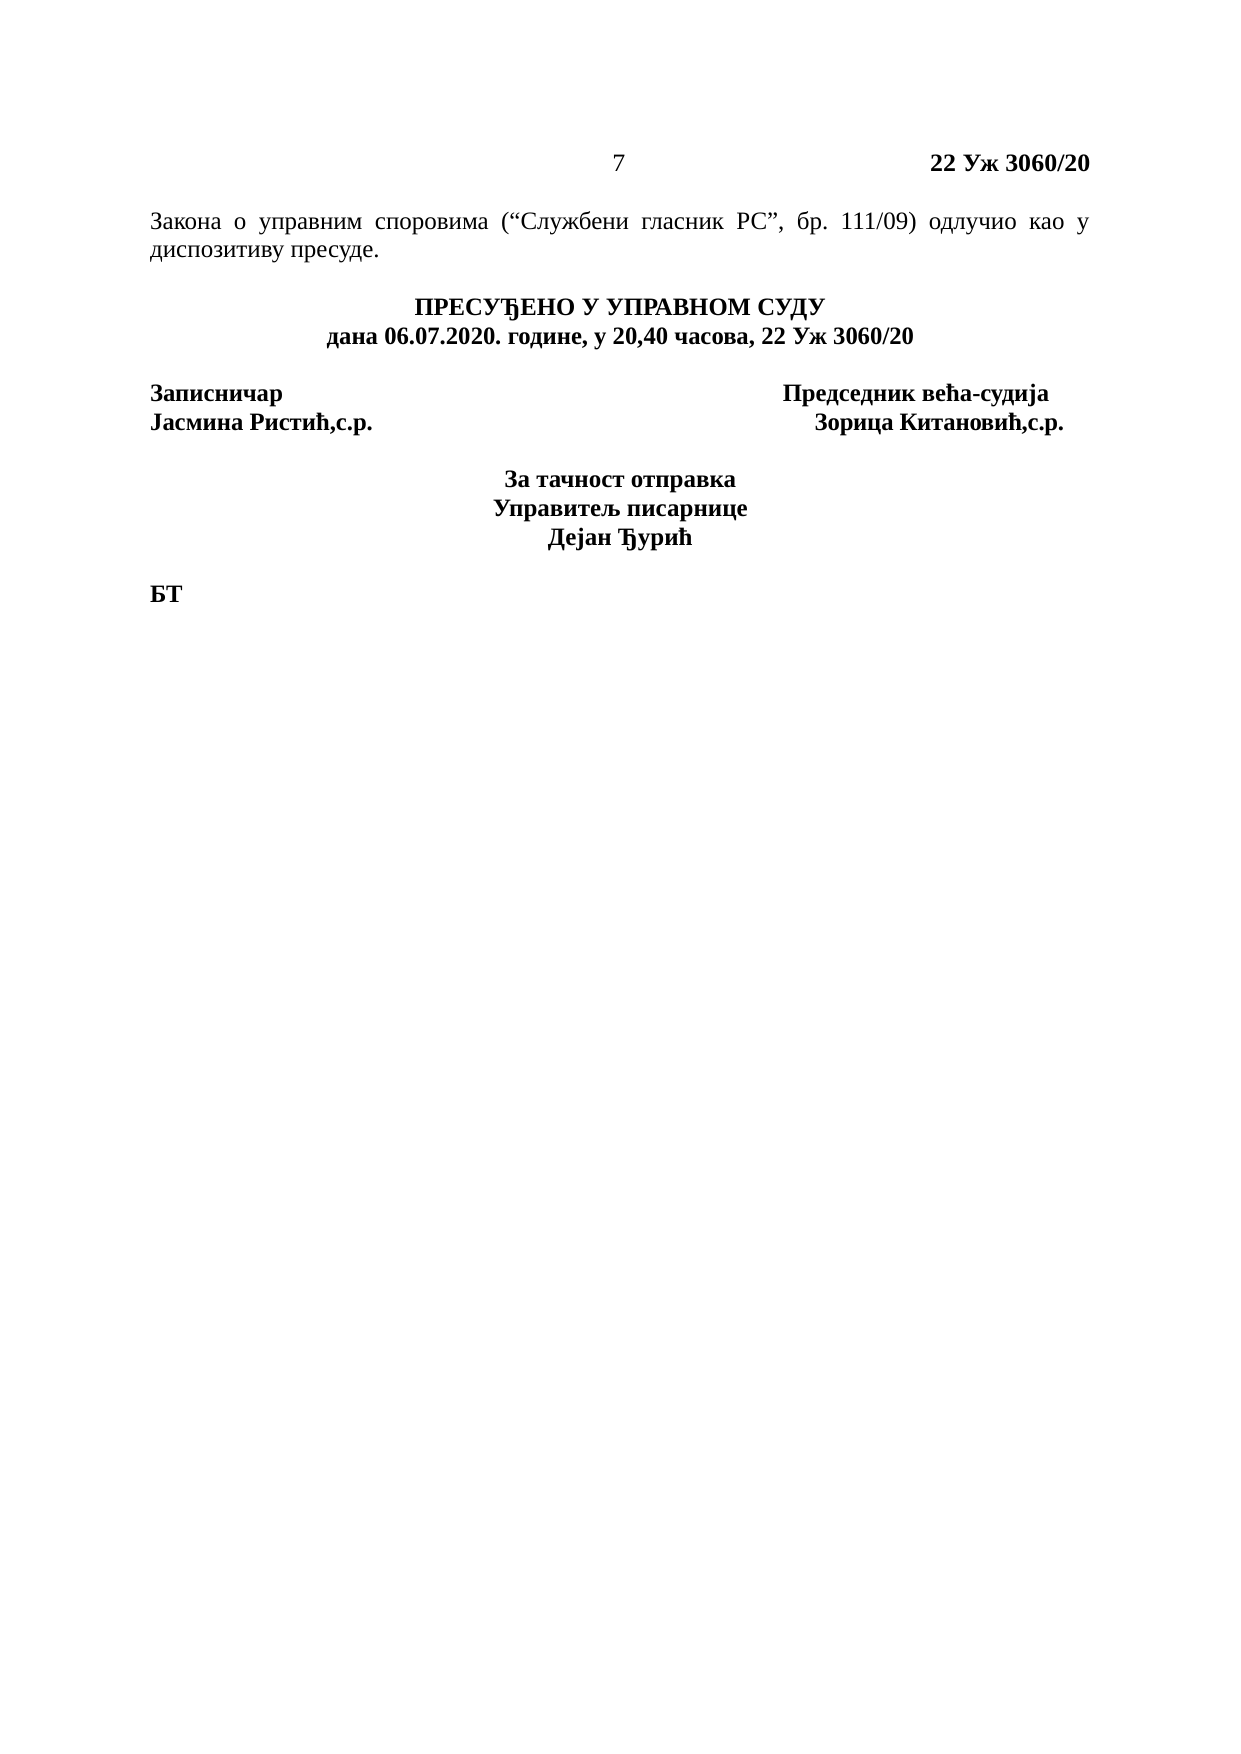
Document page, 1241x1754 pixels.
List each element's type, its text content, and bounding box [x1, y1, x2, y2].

text Управитељ писарнице [150, 493, 1090, 522]
text Јасмина Ристић,с.р. Зорица Китановић,с.р. [150, 407, 1090, 436]
text БТ [150, 579, 1090, 608]
text Дејан Ђурић [150, 522, 1090, 551]
text дана 06.07.2020. године, у 20,40 часова, 22 Уж 3060/20 [150, 321, 1090, 349]
text Закона о управним споровима (“Службени гласник РС”, бр. 111/09) одлучио као у диспозитиву пресуде. [150, 206, 1090, 263]
text ПРЕСУЂЕНО У УПРАВНОМ СУДУ [150, 292, 1090, 321]
text Записничар Председник већа-судија [150, 378, 1090, 407]
text За тачност отправка [150, 464, 1090, 493]
